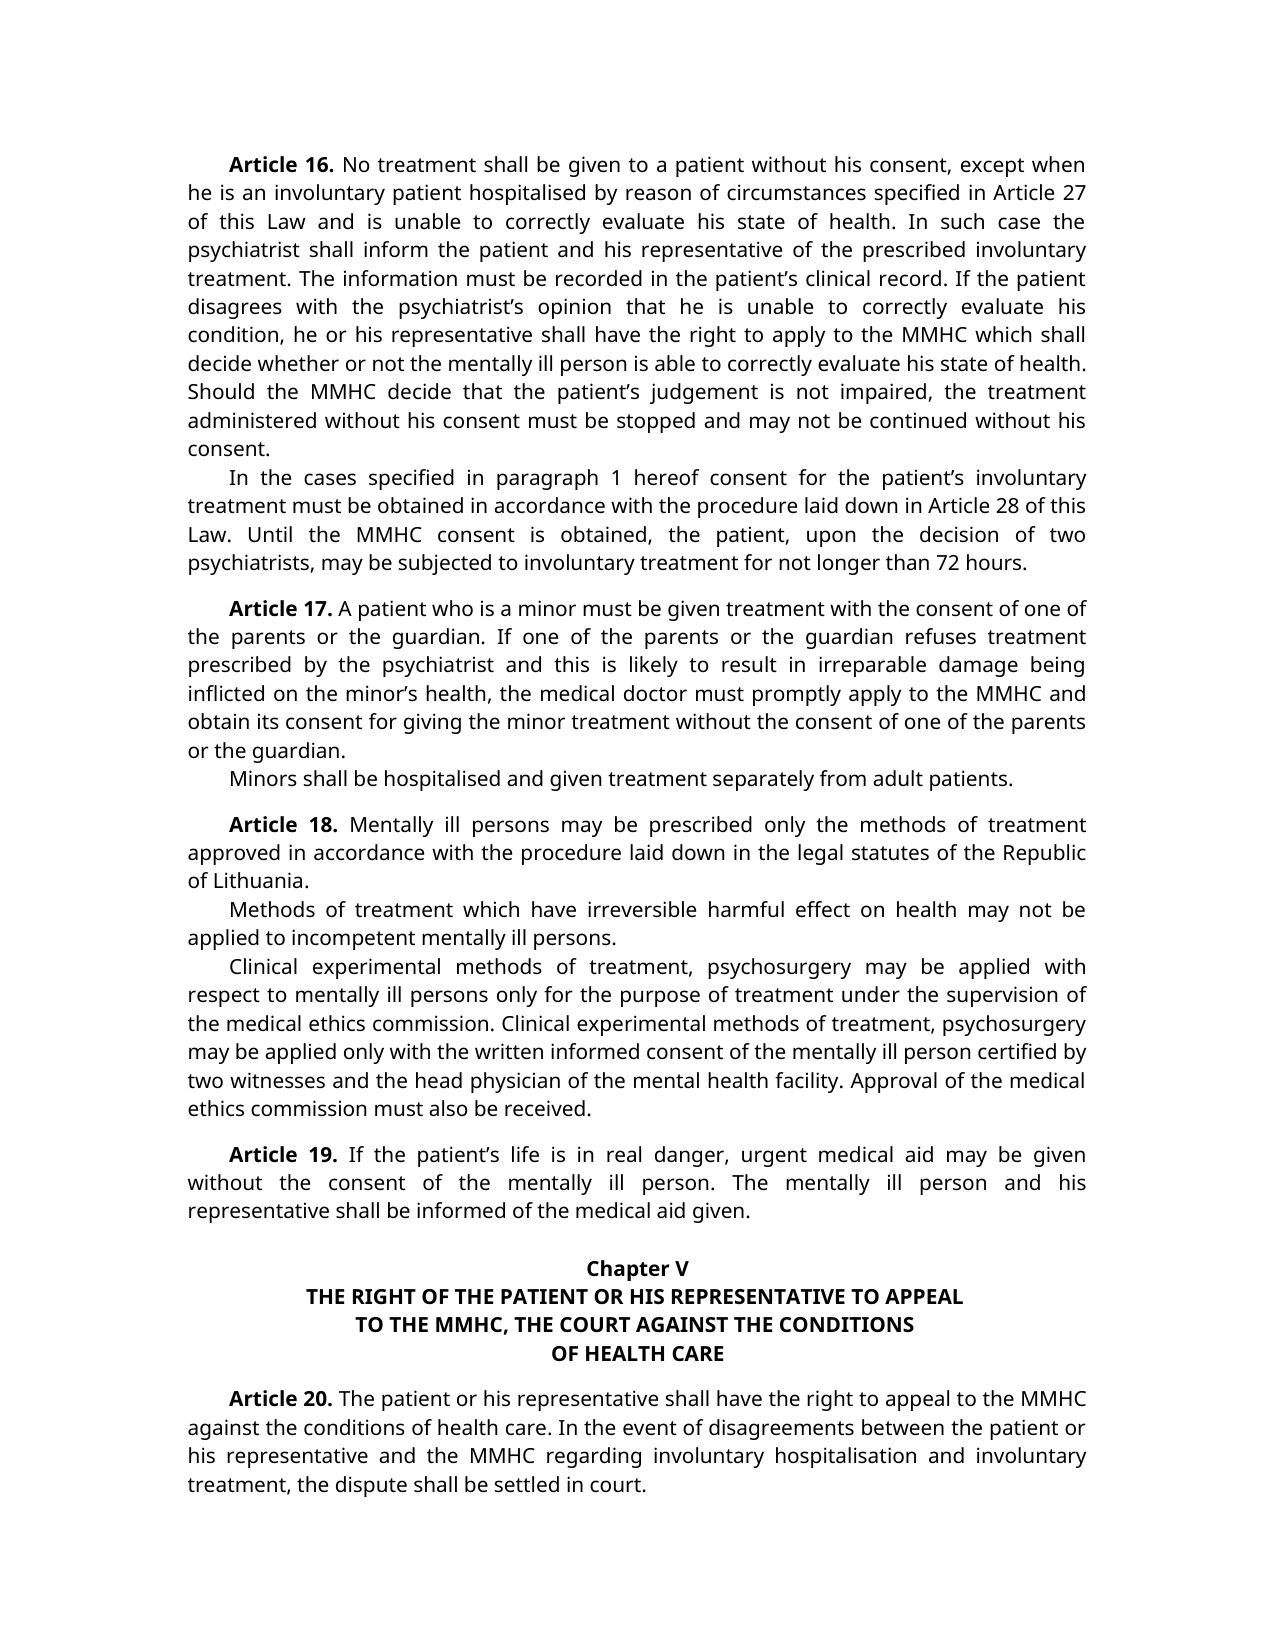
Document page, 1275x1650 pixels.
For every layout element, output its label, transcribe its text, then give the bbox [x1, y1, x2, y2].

text Methods of treatment which have irreversible harmful effect on health may not be applied to incompetent mentally ill persons. [187, 895, 1087, 952]
text THE RIGHT OF THE PATIENT OR HIS REPRESENTATIVE TO APPEAL [187, 1282, 1087, 1311]
text Article 19. If the patient’s life is in real danger, urgent medical aid may be given without the consent of the mentally ill person. The mentally ill person and his representative shall be informed of the medical aid given. [187, 1140, 1087, 1225]
text Clinical experimental methods of treatment, psychosurgery may be applied with respect to mentally ill persons only for the purpose of treatment under the supervision of the medical ethics commission. Clinical experimental methods of treatment, psychosurgery may be applied only with the written informed consent of the mentally ill person certified by two witnesses and the head physician of the mental health facility. Approval of the medical ethics commission must also be received. [187, 952, 1087, 1123]
text OF HEALTH CARE [187, 1339, 1087, 1367]
text TO THE MMHC, THE COURT AGAINST THE CONDITIONS [187, 1311, 1087, 1339]
text Minors shall be hospitalised and given treatment separately from adult patients. [187, 764, 1087, 793]
text Article 20. The patient or his representative shall have the right to appeal to the MMHC against the conditions of health care. In the event of disagreements between the patient or his representative and the MMHC regarding involuntary hospitalisation and involuntary treatment, the dispute shall be settled in court. [187, 1384, 1087, 1498]
text Article 18. Mentally ill persons may be prescribed only the methods of treatment approved in accordance with the procedure laid down in the legal statutes of the Republic of Lithuania. [187, 810, 1087, 895]
text Article 16. No treatment shall be given to a patient without his consent, except when he is an involuntary patient hospitalised by reason of circumstances specified in Article 27 of this Law and is unable to correctly evaluate his state of health. In such case the psychiatrist shall inform the patient and his representative of the prescribed involuntary treatment. The information must be recorded in the patient’s clinical record. If the patient disagrees with the psychiatrist’s opinion that he is unable to correctly evaluate his condition, he or his representative shall have the right to apply to the MMHC which shall decide whether or not the mentally ill person is able to correctly evaluate his state of health. Should the MMHC decide that the patient’s judgement is not impaired, the treatment administered without his consent must be stopped and may not be continued without his consent. [187, 150, 1087, 463]
text Article 17. A patient who is a minor must be given treatment with the consent of one of the parents or the guardian. If one of the parents or the guardian refuses treatment prescribed by the psychiatrist and this is likely to result in irreparable damage being inflicted on the minor’s health, the medical doctor must promptly apply to the MMHC and obtain its consent for giving the minor treatment without the consent of one of the parents or the guardian. [187, 594, 1087, 764]
text Chapter V [187, 1254, 1087, 1282]
text In the cases specified in paragraph 1 hereof consent for the patient’s involuntary treatment must be obtained in accordance with the procedure laid down in Article 28 of this Law. Until the MMHC consent is obtained, the patient, upon the decision of two psychiatrists, may be subjected to involuntary treatment for not longer than 72 hours. [187, 463, 1087, 577]
